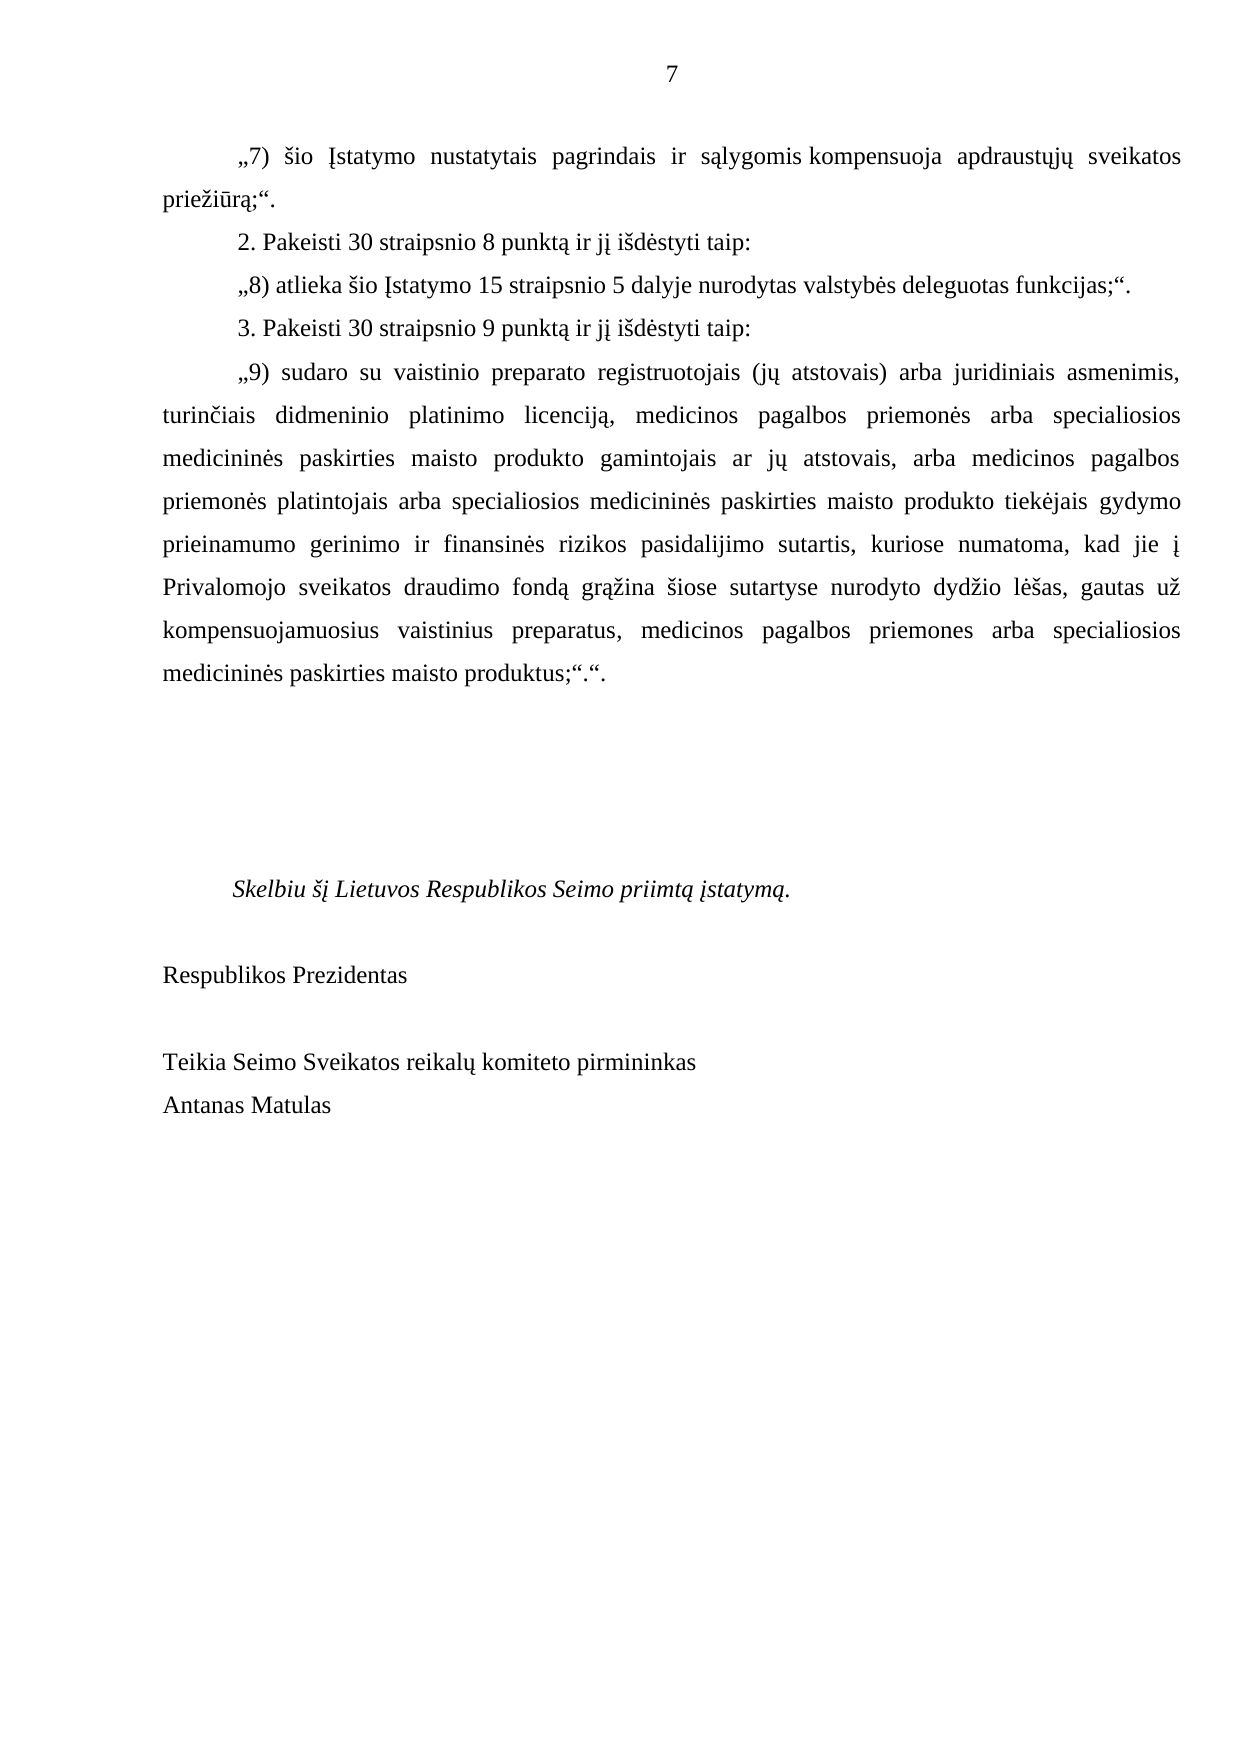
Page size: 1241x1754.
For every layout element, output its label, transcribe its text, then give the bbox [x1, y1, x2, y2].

text Teikia Seimo Sveikatos reikalų komiteto pirmininkas [162, 1047, 1181, 1075]
text „8) atlieka šio Įstatymo 15 straipsnio 5 dalyje nurodytas valstybės deleguotas funkcijas;“. [162, 270, 1181, 299]
text Skelbiu šį Lietuvos Respublikos Seimo priimtą įstatymą. [162, 874, 1181, 903]
text Antanas Matulas [162, 1090, 1181, 1118]
text Respublikos Prezidentas [162, 960, 1181, 989]
text „7) šio Įstatymo nustatytais pagrindais ir sąlygomis kompensuoja apdraustųjų sveikatos priežiūrą;“. [162, 141, 1181, 213]
text 2. Pakeisti 30 straipsnio 8 punktą ir jį išdėstyti taip: [162, 227, 1181, 256]
text „9) sudaro su vaistinio preparato registruotojais (jų atstovais) arba juridiniais asmenimis, turinčiais didmeninio platinimo licenciją, medicinos pagalbos priemonės arba specialiosios medicininės paskirties maisto produkto gamintojais ar jų atstovais, arba medicinos pagalbos priemonės platintojais arba specialiosios medicininės paskirties maisto produkto tiekėjais gydymo prieinamumo gerinimo ir finansinės rizikos pasidalijimo sutartis, kuriose numatoma, kad jie į Privalomojo sveikatos draudimo fondą grąžina šiose sutartyse nurodyto dydžio lėšas, gautas už kompensuojamuosius vaistinius preparatus, medicinos pagalbos priemones arba specialiosios medicininės paskirties maisto produktus;“.“. [162, 357, 1181, 687]
text 3. Pakeisti 30 straipsnio 9 punktą ir jį išdėstyti taip: [162, 313, 1181, 342]
